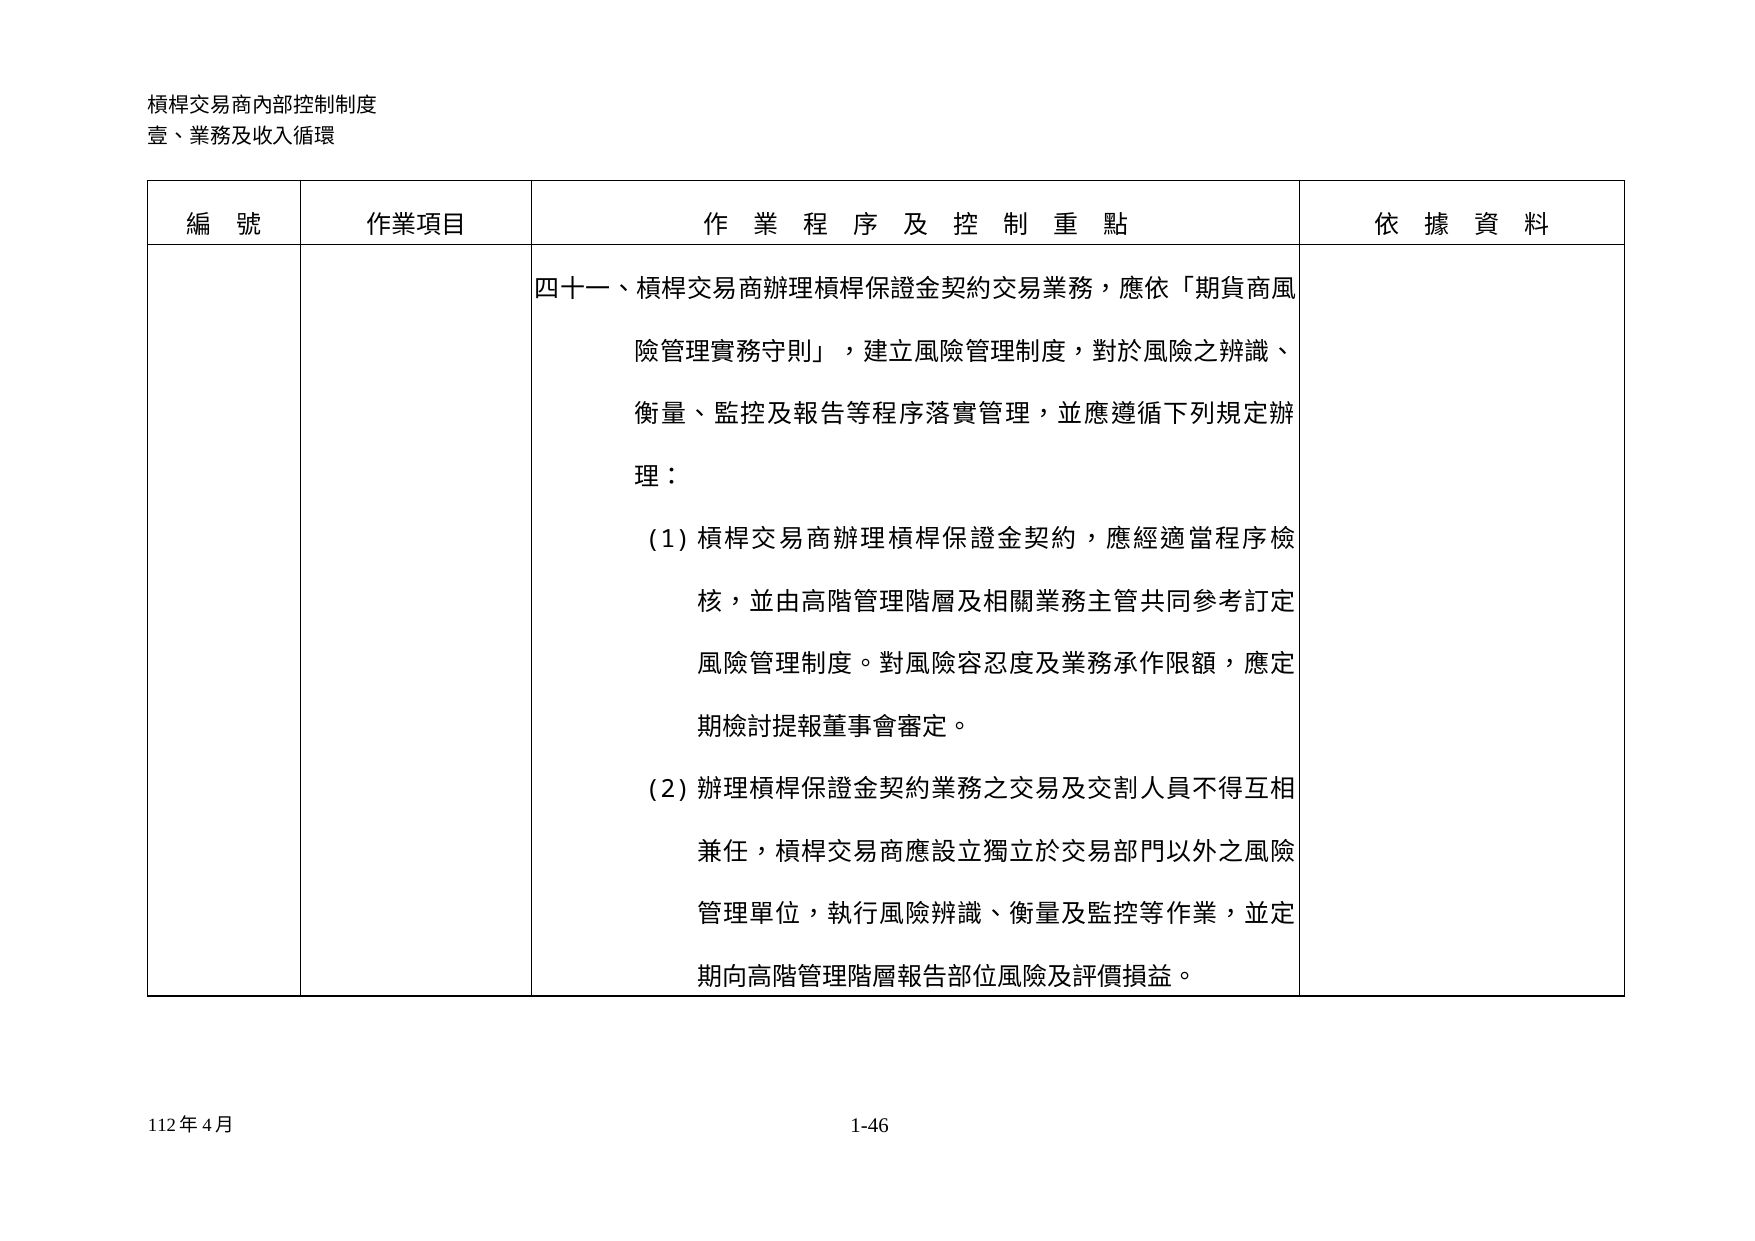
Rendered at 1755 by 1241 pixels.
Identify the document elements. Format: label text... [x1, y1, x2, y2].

table_cell 作業程序及控制重點： 槓桿交易商經營槓桿保證金契約交易業務，應訂定經營策略及作業準則，報經董事會核准，修改時亦同，其內容至少應依櫃檯買賣中心「證券商營業處所經營衍生性金融商品交易業務規則」第4條規定訂定。 董事會應視商品及市場改變等情況，適時檢討前項之經營策略及作業準則，並應評估績效是否符合既定之經營策略，所承擔之風險是否在槓桿交易商容許承受之範圍，每年至少檢討一次。 槓桿交易商經營槓桿保證金契約交易業務，應依法令、公司章程、第一項之經營策略及作業準則及相關管理規章落實執行。 槓桿保證金契約，指依國內外期貨市場之規則或實務，其價值衍生自商品、貨幣、有價證券、利率、指數或其他利益，而由當事人約定，一方支付價金一定成數之款項或取得他方授與之一定信用額度，雙方於未來特定期間內，依約定方式結算差價或交付約定物之衍生性金融商品契約。槓桿保證金契約型態包括遠期契約、選擇權契約、交換契約、差價契約，或上述二種以上契約之組合，或結合固定收益商品或黃金之組合式契約，且除櫃檯買賣中心「槓桿交易商經營槓桿保證金契約交易業務規則」（以下簡稱「槓桿保證金契約交易業務規則」）另有規定外，不得連結下列標的： 國內外私募之有價證券。 本國企業赴海外發行之有價證券、國內證券投資信託事業於海外發行之受益憑證。 國內外機構編製之臺股指數及其相關金融商品。但由櫃檯買賣中心或證交所編製或合作編製者，不在此限。 大陸地區證券市場有價證券。 槓桿交易商經營槓桿保證金契約交易業務，不得連結涉及新臺幣匯率之標的；有涉及外匯業務者，應就涉及資金匯出入部分向中央銀行申請許可，並遵守中央銀行相關規範。 槓桿交易商辦理受託買賣執行業務員轉介槓桿保證金契約商品業務，應經櫃檯買賣中心同意，其有涉及外匯業務者，應於開辦後十日內函報中央銀行備查。 槓桿交易商向專業機構投資人及高淨值投資法人以外客戶提供尚未經主管機關核准或核准未滿半年且未涉及外匯之複雜性高風險商品，應檢附相關書件向櫃檯買賣中心提出申請，並由櫃檯買賣中心轉報主管機關核准；自主管機關核准第一家槓桿交易商辦理且核准已滿半年後，其他槓桿交易商於開辦首筆交易後七日內檢附書件報櫃檯買賣中心備查，並應於收到櫃檯買賣中心同意備查函後，始得繼續辦理次筆交易。 槓桿交易商經營槓桿保證金契約交易業務，其交易對象為專業客戶者，應符合下列條件之一： 專業機構投資人：係指國內外之銀行、保險公司、票券金融公司、證券商、基金管理公司、政府投資機構、政府基金、退休基金、共同基金、單位信託、證券投資信託公司、證券投資顧問公司、信託業、期貨商、槓桿交易商、期貨服務事業及其他經主管機關核准之機構。 高淨值投資法人：係指經書面向槓桿交易商申請，並同時符合下列條件之法人： 最近一期經會計師查核或核閱之財務報告淨資產超過新臺幣二百億元者。 設有投資專責單位，並配置適任專業人員，且該單位主管具備資格條件之一： 曾於金融、證券、期貨或保險機構從事金融商品投資業務工作經驗三年以上。 金融商品投資相關工作經驗四年以上。 有其他學經歷足資證明其具備金融商品投資專業知識及管理經驗，可健全有效管理投資部門業務者。 最近一期經會計師查核或核閱之財務報告持有有價證券部位或衍生性金融商品投資組合達新臺幣十億元以上。 內部控制制度具有合適投資程序及風險管理措施。 同時符合下列條件，並以書面向槓桿交易商申請為專業客戶之法人或基金： 最近一期經會計師查核或核閱之財務報告總資產超過新臺幣一億元。 經客戶授權辦理交易之人，具備充分之金融商品專業知識、交易經驗。 客戶充分了解槓桿交易商與專業客戶進行槓桿保證金契約交易得免除之責任後，同意簽署為專業客戶。 同時符合下列條件，並以書面向槓桿交易商申請為專業客戶之自然人： 提供新臺幣三千萬元以上之財力證明；或單筆交易金額逾新臺幣三百萬元，且於該槓桿交易商之交易往來總資產逾新臺幣一千五百萬元，並提供總資產超過新臺幣三千萬元以上之財力聲明書。 客戶具備充分之金融商品專業知識、交易經驗。 客戶充分了解槓桿交易商與專業客戶進行槓桿保證金契約交易得免除之責任後，同意簽署為專業客戶。 簽訂信託契約之信託業，其委託人符合第二款、第三款或第四款之規定。 前項各款有關專業客戶應符合之資格條件，應由槓桿交易商盡合理調查之責任，並向客戶取得合理可信之佐證依據，並應至少每年辦理一次覆審，檢視客戶續符合專業客戶之資格條件。但對屬上市上櫃公司之客戶，得免向客戶取得投資專責單位主管或經授權辦理交易之人具備資格條件之佐證依據。 槓桿交易商對非屬專業機構投資人之專業客戶具備充分金融商品專業知識、管理或交易經驗之評估方式，應納入瞭解客戶評估作業程序，並報經董事會通過。 所稱一般客戶，係指符合前揭專業客戶條件以外之客戶。專業客戶除專業機構投資人外，得以書面向槓桿交易商要求變更為一般客戶。 槓桿交易商向專業機構投資人及高淨值投資法人提供槓桿保證金契約交易服務，應與交易相對人簽訂ISDA主契約（ISDA Master Agreement），或依其他標準契約及市場慣例辦理。槓桿交易商與非屬專業機構投資人及高淨值投資法人之客戶簽訂槓桿保證金契約之契約及提供之交易文件，包括總約定書（或簽訂ISDA主契約）、產品說明書、風險預告書及交易確認書等，如為英文者，應提供中文譯本。 交易相對人為自然人者，其書面契約應約定同意主管機關、櫃檯買賣中心或主管機關指定之機構得蒐集、處理及利用其個人資料。 槓桿交易商與非屬專業機構投資人及高淨值投資法人之客戶訂立契約時，須有適當之單位或人員審核簽約程序及客戶所提供資訊之完整性後，始得辦理。 槓桿交易商及從業人員不得接受全權委託從事槓桿保證金契約交易；客戶不得以聯名契約方式與槓桿交易商從事槓桿保證金契約交易。 槓桿交易商與交易相對人簽訂之契約得訂定交易提前終止時，結算應付款數額之方式，且應反應並計算交易之當時市場價值，包括被終止交易原本在提前終止日後到期之給付之價值。 前揭交易提前終止之條件、結算應付款數額之方式等內容應於相關契約文件內載明或以其他方式向交易相對人充分揭露。 槓桿交易商與客戶簽訂之契約及其他提供客戶槓桿保證金契約服務需使用書面文件者，得以電子簽章法所稱之電子文件為之。 槓桿交易商與一般客戶承作槓桿保證金契約交易簽訂契約時，對於客戶個人資料之蒐集、處理及利用，應向客戶充分說明個人資料保護之相關權利，以及拒絕同意可能之不利益，並應以客戶能充分瞭解之文字或其他方式於書面契約充分揭露風險及表達其交易重要內容，載明是否適用「金融消費者保護法」之爭議處理程序，並留存相關資料與遵守相關規定。 槓桿交易商依前揭規定向客戶說明重要內容及揭露風險時，應留存相關資料。 槓桿交易商經營槓桿保證金契約交易業務，有向客戶收取保證金時，應於主管機關指定之機構開設客戶保證金專戶，該帳戶應標明係槓桿保證金契約交易客戶保證金專戶。 槓桿交易商辦理保證金之收付，應透過客戶保證金專戶辦理之，其提取作業應以轉帳方式為之，同時應有詳實之紀錄及收付憑證。 槓桿交易商有向客戶收取保證金時，其保證金除現金外，應以主管機關核定之有價證券抵繳，且以客戶本人所有者為限；有價證券抵繳之折扣比率，應依照期貨交易法第50條第2項及其相關規定辦理。 前揭保證金及客戶保證金專戶，應依照期貨商管理規則第42條第2項與第4項、第45條及第47條第1項規定辦理。 槓桿交易商與非屬專業機構投資人及高淨值投資法人之客戶承作槓桿保證金契約交易時，不得鼓勵或勸誘客戶以借款、舉債等方式從事交易，並應就商品適合度、商品風險之告知及揭露、交易紛爭處理等客戶權益保障事宜建立制度，並依該制度之作業程序辦理。 槓桿交易商應就前揭商品適合度建立制度，其內容至少應包括瞭解客戶評估作業程序、客戶屬性評估及商品屬性評估，以確實瞭解客戶之投資經驗、財產狀況、交易目的、商品理解等特性及交易該項槓桿保證金契約之適當性。 槓桿交易商依前項商品適合度制度對客戶所作成之客戶屬性評估及分級結果，應由適當之單位或人員進行覆核，並至少每年重新檢視一次，且須經客戶以簽名、蓋用原留印鑑或其他雙方同意之方式確認；修正時，亦同。 槓桿交易商對客戶辦理客戶屬性評估作業，辦理評估之人員與向客戶銷售結構型商品之人員不得為同一人。對於自然人客戶辦理之首次客戶屬性評估作業，應以錄音或錄影方式保留紀錄或以電子設備留存相關作業過程之軌跡。 槓桿交易商不得向一般客戶提供超過其適合等級之槓桿保證金契約交易服務或限專業客戶或屬複雜性高風險之槓桿保證金契約，但一般客戶基於避險目的，與槓桿交易商進行非屬結構型商品之槓桿保證金契約交易，不在此限。 槓桿交易商與非屬專業機構投資人及高淨值投資法人之客戶辦理複雜性高風險商品，應充分告知該金融商品、服務及契約之重要內容，包括交易條件重要內容及揭露相關風險，上該說明及揭露，除以非臨櫃之自動化通路交易或客戶不予同意之情形外，應以錄音或錄影方式保留紀錄。 八、槓桿交易商辦理槓桿保證金契約交易業務有關商品適合度、商品風險告知及揭露、錄音或錄影方式及得對屬自然人之一般客戶提供之商品種類等，應依櫃檯買賣中心「槓桿交易商辦理槓桿保證金契約交易業務應注意事項」規定辦理。 九、槓桿交易商應基於客戶權益保障之目的，以公平、合理、有效之方式處理客戶申訴案件。與一般客戶承作槓桿保證金契約交易，應訂定客戶申訴案件之處理程序，其內容應包含： 設立客戶意見反映與申訴管道。 訂定適當的申訴案調查之方式及流程。 訂定負責調查之單位或人員之權責。 建立回應申訴之方式、流程及追蹤管理程序，並應符合金融消費者保護法之規定。 前揭客戶申訴案件未結案累積件數達5件以上者，應由總經理召開內部會議，研提解決方案及降低客戶申訴案件之具體計畫，並就相關內容、執行情形及效益評估做成紀錄，向董事會報告，並於董事會報告後2週內函報櫃檯買賣中心。 十、槓桿交易商從事槓桿保證金契約交易及相關避險交易涉及外匯業務者，其結匯事宜應依外匯收支或交易申報辦法及相關規定辦理。槓桿交易商得以客戶身分向經中央銀行許可辦理衍生性外匯商品業務之指定銀行或國外金融機構辦理避險交易。 十一、槓桿交易商經營槓桿保證金契約交易業務涉及外匯業務者，有關交割款項、費用之收付及提前解約或契約到期款項支付等，應依下列規定辦理： 以新臺幣計價者，與交易相對人間有關交割款項及費用收付，均應以新臺幣為之。 以外幣計價者，與交易相對人間有關交割款項及費用收付，均應以外幣為之。交易相對人款項之支付得自其本人外匯存款帳戶轉帳撥付，如需辦理結匯者，由交易相對人透過外匯指定銀行依外匯收支或交易申報辦法之規定辦理。 交易相對人提前解約或契約到期時，槓桿交易商應按契約所載之計價幣別於交割日將交易相對人應收款項存入交易相對人之新臺幣或外匯存款帳戶。 十二、槓桿交易商經營槓桿保證金契約交易業務涉及外匯業務者，應於每月營業終了後5個營業日內向外匯主管機關及櫃檯買賣中心申報營業月報表。 十三、槓桿交易商銷售之結構型商品，其最大可能損失應以原始交易價金為上限，並應區分保本型及不保本型；惟以保本型名義銷售或宣稱具保本效益者，應約定到期或依合約條件提前到期時，客戶可取回原始交易價金之全部。 十四、槓桿交易商向屬自然人之一般客戶提供不保本型結構型商品業務，應符合下列規定： 計價幣別以銀行可受理之幣別為限。 連結標的以臺股股權或其指數為限。 產品期限不得超過六個月，且單筆交易價金應達新臺幣五十萬元以上。 產品期限超過二個月者，結構型商品到期結算金額或依合約條件提前到期結算金額應達原計價幣別本金（或其等值）70％以上。 產品說明書及推廣文宣資料中之商品中文名稱應於其主標題後以括弧或於下方以副標題方式說明「不受存款保險保障，且交易損失可能達原始投資金額__％之臺股股權投資商品。」 槓桿交易商向屬法人之ㄧ般客戶提供不保本型結構型商品業務，應符合下列規定： 計價幣別以銀行可受理之幣別為限。 連結標的不得為信用事件。 產品期限超過2年者，結構型商品到期結算金額或依合約條件提前到期結算金額應達原計價幣別本金（或其等值）70%以上。 十五、槓桿交易商向專業機構投資人及高淨值投資法人以外客戶提供結構型商品交易服務，應進行下列評估： 槓桿交易商應進行客戶屬性評估，確認客戶屬專業客戶或一般客戶；並就一般客戶之年齡、知識、投資經驗、財產狀況、交易目的及商品理解等要素，綜合評估其風險承受程度，且至少區分為三個等級。 槓桿交易商應進行商品屬性評估並留存書面資料以供查證，相關評估至少應包含下列事項： 評估及確認該結構型商品之合法性、投資假設及其風險報酬之合理性、交易之適當性及有無利益衝突之情事。 就結構型商品特性、本金虧損之風險與機率、流動性、商品結構複雜度、商品年期等要素，綜合評估及確認該金融商品之商品風險程度，且至少區分為三個等級。 評估及確認提供予客戶之商品資訊及行銷文件，揭露之正確性及充分性。 確認該結構型商品非限由專業客戶投資。 十六、槓桿交易商向專業機構投資人及高淨值投資法人以外客戶提供結構型商品交易服務，應進行下列行銷過程控制： 槓桿交易商應依前條商品屬性評估結果，於結構型商品客戶須知及產品說明書上以顯著之字體，標示該商品之風險程度。 槓桿交易商向客戶提供結構型商品交易服務，應盡告知義務；對於銷售對象十人以上且交易條件相同及存續期限超過六個月之商品，應提供一般客戶不低於七日之審閱期間審閱結構型商品相關契約，專業客戶除其明確表示已充分審閱並簽名者外，前開審閱期應不低於三日；對於無須提供審閱期之商品，應於產品說明書上明確標示該商品並無契約審閱期間。 槓桿交易商向客戶提供結構型商品交易服務，應向客戶宣讀或以電子設備說明客戶須知之重要內容，並以錄音方式保留紀錄或以電子設備留存相關作業過程之軌跡。但對專業客戶得以交付書面或影音媒體方式取代之。 槓桿交易商向自然人客戶提供結構型商品交易服務，應派專人解說，並依下列規定辦理： 解說內容至少包含客戶須知之重要內容，以及投資收益計算。 得以語音輔助方式辦理解說客戶須知之重要內容。專人解說程序以錄音或錄影方式保留紀錄者，得與宣讀客戶須知之重要內容合併留存紀錄。 客戶如不願意聽取解說內容，應婉拒客戶投資。 客戶如對解說內容有疑義時，專人應協助進行說明，並提醒客戶未清楚瞭解前勿進行投資。 所提供商品如屬不保本型商品，槓桿交易商應就專人解說程序之內容予以錄音或錄影方式保留紀錄；嗣後與該客戶進行同類型之結構型商品交易，得免指派專人解說。 槓桿交易商向專業客戶提供結構型商品交易服務，應向客戶說明「專業客戶不受金融消費者保護法保障」。 槓桿交易商與屬法人之客戶進行結構型商品交易後，嗣後槓桿交易商與該客戶進行同類型之結構型商品交易，得經客戶逐次簽署書面同意，免依十六(三)辦理。 前述所稱同類型之結構型商品係指商品結構、計價幣別、連結標的等性質完全一致之商品。 客戶須知、產品說明書之應記載事項、錄音、錄影或以電子設備辦理之方式應依櫃檯買賣中心「槓桿交易商辦理槓桿保證金契約交易業務應注意事項」規定辦理，且其保存期限應不得少於該商品存續期間加計三個月之期間，如未滿五年應至少保存五年以上。但發生金融消費爭議時，應保存至該爭議終結為止。 十七、槓桿交易商向客戶提供結構型商品交易服務，客戶得就其交易請槓桿交易商提供市價評估及提前解約之報價資訊；如該結構型商品係提供予屬自然人之一般客戶，槓桿交易商應提供客戶市價評估資訊。 相同交易條件之結構型商品銷售對象達10人以上者，槓桿交易商應於其網站揭露相關市價或提前解約之報價資訊，並透過櫃檯買賣中心資訊系統揭露相關資訊。 十八、槓桿交易商從事槓桿保證金契約交易之履約給付方式，得由雙方約定採現金結算或實物交割方式為之。 實物交割給付連結標的為國內上市櫃有價證券者，須以槓桿交易商給付連結標的證券之方式為限。 前揭給付連結標的證券應由槓桿交易商避險專戶撥付之，並依集保結算所業務操作辦法之相關規定辦理。 十九、槓桿交易商辦理臺股股權相關之槓桿保證金契約交易為避險目的買賣國內上市櫃股票及轉（交）換公司債者，除兼營證券自營業務者外，應於非屬關係企業之證券經紀商開立帳戶，並將該帳戶資料函報證交所及櫃檯買賣中心。槓桿交易商之前開帳戶除因受託證券經紀商發生錯誤外，不得為錯帳或更正帳號之申報。 前揭兼營證券自營業務者，應洽證交所及櫃檯買賣中心設立避險專戶。上述避險專戶內之有價證券，除主管機關或櫃檯買賣中心另有規定外，不得辦理質押、出借，或申請領回。 二十、槓桿交易商向標的證券持有者（不得為證券交易法第二十二條之二第一、三項所規範之對象）借券賣出之標的證券若為國內上市櫃之股票，除依主管機關規定辦理外，並應由出借人透過往來證券商向集保結算所就其借券股數申請全數匯撥至槓桿交易商之避險專戶，或先辦理圈存，嗣後槓桿交易商再依其避險需求分批申請匯撥至避險專戶。 二十一、槓桿交易商融券賣出之標的證券為國內上市櫃之股票，應於他證券商或非屬關係企業之證券金融公司開立信用交易帳戶，並將該等帳戶資料函報證交所及櫃檯買賣中心。 前揭信用交易帳戶之開立，並應依「證券商辦理有價證券買賣融資融券業務操作辦法」及各證券金融公司「融資融券業務操作辦法」之相關規定辦理。 前揭信用交易帳戶僅得接受避險槓桿交易商委託融券賣出、買進償還融券或現券償還融券。槓桿交易商以該信用交易帳戶進行融券賣出或買進償還融券交易避險時，除因受託證券經紀商發生錯誤外，不得為錯帳或更正帳號之申報。 二十二、槓桿交易商辦理結構型商品交易業務，其所得交易價金之運用，限於從事該商品相關之避險交易及國內外固定收益商品之投資，槓桿交易商並應按月編製結構型商品資金運用明細表以供查核。 槓桿交易商辦理前揭交易價金之運用，應訂定資金運用作業準則（其內容應包含資金運用之原則、工具、範圍、作業流程、流動性控管措施、執行部門及其職權等），經董事會決議通過後，函報櫃檯買賣中心備查，修改時亦同。 槓桿交易商應就前揭資金運用規範訂定嚴謹內部控制規範及加強內部稽核，定期檢討分析並作成紀錄以供查核。 二十三、槓桿交易商與交易相對人從事臺股股權相關之槓桿保證金契約交易，其得連結標的資產範圍以下列為限： 得為發行上市櫃認購(售)權證標的或得為融資融券交易之上市櫃股票。但交易相對人為一般客戶者，其標的資產範圍須為認購（售）權證標的之上市櫃股票。 指數股票型證券投資信託基金、境外指數股票型基金或指數股票型期貨信託基金。 臺灣存託憑證。 證交所或櫃檯買賣中心公布之各類指數。 已上市櫃屆滿五個交易日之轉(交)換公司債。 公開募集之證券投資信託基金受益憑證。 期交所各類期貨或選擇權契約。 上述得連結標的之組合。 二十四、槓桿交易商與下列對象從事槓桿保證金契約交易，應依下列規定辦理： 與境外華僑及外國人從事連結臺股之股權衍生性商品交易，應先確認交易相對人已依「華僑及外國人投資證券管理辦法」之規定完成登記。 與境外華僑及外國人從事槓桿保證金契約交易，以其經中央銀行許可且連結國外風險標的之契約為限，其計價幣別、交易、結算、交割及保證金收付均應以外幣為之。 與華僑及外國人從事槓桿保證金契約交易，應先確認交易相對人已依前揭管理辦法之規定完成身分登記。除交易對象為在中華民國境內有固定營業場所或營業代理人之外國機構投資人者外，應確認其已委託中華民國境內之代理人或代表人，代理申報及繳納稅捐，並填具委託之證明文件，送請該管稽徵機關核准；變更代理人或代表人時，由變更後之代理人或代表人重新填具委託代理申報及繳納稅捐之證明文件，並送請該管稽徵機關核准。 與境外華僑及外國人從事槓桿保證金契約交易，應確認其已指定符合前揭管理辦法資格條件之國內代理人或代表人，辦理槓桿保證金契約交易之簽約、交易相關權利行使、結算交割、申報事宜及繳納稅捐等各項手續。 二十五、槓桿交易商承作國內上市櫃股票之股權衍生性商品交易，其潛在履約買賣標的證券股數，與前一營業日全體證券商、槓桿交易商及銀行已交易未到期之股權衍生性商品契約履約買賣標的證券股數、議約型認購（售）權證可認購（售）標的證券股數之合計數，不得超過該標的證券發行公司已發行股份總額扣除下列股份後之15%： 全體董事、監察人應持有之法定持股成數。 已質押股數。 新上市櫃公司強制集保之股數。 依「上市上櫃公司買回本公司股份辦法」規定已買回未註銷之股份。 經主管機關限制上市櫃買賣之股份。 二十六、槓桿交易商經營臺股股權相關之轉（交）換公司債資產交換選擇權業務，應依下列規定辦理，並定期檢討分析作成紀錄以供查核： 應確認客戶及其配偶、未成年子女及利用他人名義買入者，於各金融機構買入同一標的之資產交換選擇權未到期名目本金，加計本次買入同一標的之資產交換選擇權名目本金總額，不得逾該標的轉（交）換公司債發行面額之百分之十；槓桿交易商應取得客戶出具符合前述規定之聲明書，且不得協助客戶規避本款客戶承作比例上限之規定。 不得協助客戶及承銷商，規避中華民國證券商業同業公會「證券商承銷或再行銷售有價證券處理辦法」第二十七條及第四十三條之一之規範。 應就營業處所議價買進轉（交）換公司債之價格合理性，建立與市場行情差異分析之內部評估作業。 應就臺股股權相關之轉（交）換公司債資產交換選擇權業務，建立防範不法交易之內部評估作業。 二十七、槓桿交易商從事連結信用事件之槓桿保證金契約交易業務，且其交易相對人為承受信用風險者，應評估交易相對人從事本項交易之能力及適切性，且至少應告知有關信用風險、可能損失、交割方式、提前解約應負擔之費用及最大可能損失等事項。 二十八、槓桿交易商向屬自然人之一般客戶提供結構型商品以外之槓桿保證金契約交易服務，應以下列商品為限： 買入臺股股權選擇權。 買入轉（交）換公司債資產交換選擇權。 外幣保證金。 連結黃金、白銀或原油價格之差價契約。 連結國外個股或國外ETF之差價契約，並以依期貨交易法第5條公告「期貨商得受託從事期貨交易之國外期貨交易契約」連結標的為限。 連結國外股價指數之差價契約，並以德國 DAX指數（DAX 30）、道瓊工業平均指數（DJIA）、標準普爾500指數（S&P 500）、納斯達克100指數（NASDAQ 100）、日經225指數（Nikkei 225）及恆生指數（HSI）為限。 槓桿交易商應制定及執行適用以自然人為交易對手之信用風險評估政策及作業流程，若涉及外匯商品，同時依中央銀行相關外匯規定辦理。 第一項連結黃金、白銀或原油價格之差價契約，其標的應為廣泛被採用，並可在公開網站或資訊系統取得資訊者。 二十九、槓桿交易商辦理外幣保證金、差價契約交易或未涉及新臺幣匯率之無本金交割遠期外匯交易業務，應訂定給予客戶之槓桿倍數及客戶保證金控管制度，並加強內部稽核，定期檢討分析作成紀錄以供查核。 槓桿交易商辦理未涉及新臺幣匯率之無本金交割遠期外匯交易，應訂定適當之匯率及其他市場風險、信用風險及交割作業風險等風險控管制度，其交易對象非屬專業機構投資人者，前項保證金控管，並應依下列規定辦理： 與一般法人客戶承作時，應依槓桿交易商辦理槓桿保證金契約交易業務應注意事項第二十一條之一第二項規定辦理。 與專業法人客戶承作時： 應向客戶收取期初保證金，且期初保證金占名目本金之比率不得低於3.33%。 對同一客戶從事無本金交割遠期外匯之帳戶價值低於期初保證金之50％時，應依事先約定之方式，辦理客戶帳戶停損措施。 三十、契約文件須依分層負責原則簽請權責主管確認後，妥善保管。 三十一、交易人員與交易相對人進行交易時，應先查詢本身授權交易餘額及交易相對人授信額度表中可用餘額，始可承作交易。且應於每筆交易完成後，製作交易單據送交後台人員與交易相對人進行確認作業，無誤後再將交易資料輸入電腦，製成書面交易確認書寄送交易相對人。交易人員則須依槓桿交易商授權之可交易額度辦理交易，且不得以私人名義與客戶進行交易。 三十二、槓桿交易商與交易相對人從事槓桿保證金契約交易，應與交易相對人（證券商、金融機構、法人機構等）互換交易人員名冊與對方有權簽章人簽名或印鑑樣式資料，並定期聯繫更新。同時須由部門以外之內部稽核人員或經授權之人員不定期向交易相對人函證交易內容。 三十三、槓桿交易商經營槓桿保證金契約業務者，於進行避險操作或於計算商品收益、解約或到期結算時，不得損及市場公正價格之形成或投資人之權益，並應就上述事項配合訂定及執行有效之內部控制制度。 三十四、槓桿交易商經營槓桿保證金契約交易不得有為自身或配合客戶利用本項交易進行併購或不法交易之情形，並不得有遞延、隱藏損失或虛報、提前認列收入等粉飾或操縱財務報表之行為。選擇權交易應注意避免利用權利金（尤其是期限長或極短期之選擇權）美化財務報表。 三十五、槓桿交易商不得與有下列各款情事之一者，從事槓桿保證金契約交易： 年齡未滿20歲。 受破產之宣告未經復權。 受監護或輔助宣告未經撤銷。 法人未能提出該法人授權交易之證明書。 華僑及外國人未能提出證交所、期交所核發之登記證明文件。 境外華僑及外國人與保管機構或代理人所簽訂合約之內容不符證交所或期交所之規定。 主管機關、期交所、期貨結算機構、期商公會及櫃檯買賣中心之職員及聘僱人員。 曾因違背期貨交易契約或證券交易契約未結案且未滿5年。 違反期貨交易管理法令或證券交易管理法令，經司法機關有罪之刑事判決確定未滿5年。 槓桿交易商對已從事槓桿保證金契約交易而有前項各款情事之一者，應立即停止與其從事新契約。但為處理原有交易契約者，不在此限。 三十六、槓桿交易商不得與具有下列關係者，從事臺股股權相關之槓桿保證金契約交易： 槓桿交易商之董事、監察人、經理人或直接或間接持有其股份總額10%以上之股東。 上述身分者之配偶、未成年子女及利用他人名義持有者。 上述2款身分者直接或間接持有股份總額10%以上之轉投資公司。 轉換標的、連結標的或標的證券之股票發行公司及與該發行公司具前3款身分關係者。 前項第1款股東持有股份總額之計算，應計入其配偶、未成年子女及利用他人名義持有之股數。 槓桿交易商得與第1項第1款至第3款之專業機構投資人進行交易，惟其條件不得優於其他同類對象，並應經公司2/3以上董事出席及出席董事3/4以上之決議或決議授權相關部門後為之。 槓桿交易商對單一非專業機構投資人之交易價金單筆未達新臺幣100萬元，且累計未到期之交易價金未達新臺幣500萬元者，不受第1項第1款至第3款之限制。 前2項得與槓桿交易商從事槓桿保證金契約交易之投資人，除主管機關另有規定外，限與其所屬槓桿交易商交易，並不得利用他人名義為之。 槓桿交易商得與發行股票增值權之公司從事連結該公司之臺股股權相關槓桿保證金契約交易，不受第1項第4款之限制，並應依下列規定辦理： 應確認該公司係基於發行股票增值權必要之避險所需，且應向該公司取得合理可信之佐證依據，始得辦理。 以賣出連結該公司股票之買權為限。 履約方式限以現金結算為之。 三十七、槓桿交易商與交易相對人從事臺股股權相關之槓桿保證金契約交易前，應對交易相對人是否屬前條所列之關係人善盡查證之責（至少需對槓桿交易商可知及市場公開之資訊進行檢核比對），並留存相關紀錄以供查驗。另應由交易相對人簽署出具切結書聲明是否屬前條所列之關係人；交易相對人為專業機構投資人，槓桿交易商得以內部作業程序，依可獲取之資訊有效確認該交易相對人非屬前條所列之關係人。但無法對該交易相對人進行查證，且該交易相對人無法出具切結書時，不得與其進行交易。 三十八、槓桿交易商與自然人從事槓桿保證金契約交易，涉及連結標的資產為具有臺股股權性質之有價證券者，應於交易前要求交易相對人簽訂個人資料使用同意書並留存備查。 三十九、槓桿交易商與非屬專業機構投資人及高淨值投資法人之客戶從事槓桿保證金契約交易，應於風險預告書或個別確認書以顯著字體或方式表達最大可能損失或保本比率，以及主要風險說明，例如流動性風險、匯率風險、利率風險、稅賦風險及提前解約風險等。 四十、槓桿交易商經營槓桿保證金契約交易業務，除依「期貨商風險管理實務守則」及公開發行公司另依「公開發行公司取得或處分資產處理準則」規定辦理外，應訂定從事該項槓桿保證金契約交易之處理程序或納入既有之期貨交易處理程序，進行必要之風險管制與資訊公開，同時須納入既有之內部控制與內部稽核制度或實施細則中予以管控。 四十一、槓桿交易商辦理槓桿保證金契約交易業務，應依「期貨商風險管理實務守則」，建立風險管理制度，對於風險之辨識、衡量、監控及報告等程序落實管理，並應遵循下列規定辦理： 槓桿交易商辦理槓桿保證金契約，應經適當程序檢核，並由高階管理階層及相關業務主管共同參考訂定風險管理制度。對風險容忍度及業務承作限額，應定期檢討提報董事會審定。 辦理槓桿保證金契約業務之交易及交割人員不得互相兼任，槓桿交易商應設立獨立於交易部門以外之風險管理單位，執行風險辨識、衡量及監控等作業，並定期向高階管理階層報告部位風險及評價損益。 關於槓桿保證金契約部位之評價頻率，槓桿交易商應依照部位性質分別訂定；其為交易部位者，應以即時或每日市價評估為原則；其為槓桿交易商本身業務需要辦理之避險性交易者，至少每月評估一次（屬公開發行公司者二次）。 槓桿交易商須訂定新種商品之內部審查作業規範，包括各相關部門之權責，並應由財務會計、法令遵循、風險控管、產品或業務單位等主管人員組成商品審查小組，於辦理新種槓桿保證金契約前，商品審查小組應依上開規範審查之。如為新種複雜性高風險商品，應經商品審查小組審定後提報董事會或常務董事會通過。 槓桿交易商應訂定槓桿保證金契約業務人員之薪酬獎勵制度及考核原則，應避免直接與特定金融商品銷售業績連結，並應納入非財務指標，包括是否有違反相關法令、自律規範或作業規定、稽核缺失、客戶紛爭及確實執行認識客戶作業等項目，且應經董事會通過，並遵守期商公會所定「會員公司業務人員酬金制度應遵行原則」之規定。 槓桿交易商應考量槓桿保證金契約部位評價、風險成本及營運成本等因素，訂定槓桿保證金契約定價政策，並應建立內部作業程序，審慎檢核與客戶承作衍生性金融商品價格之合理性。 槓桿交易商應建立及維持有效之衍生性金融商品契約評價及控管機制，審慎檢核商品交易報價及市價評估損益之合理性。 四十二、公開發行公司從事槓桿保證金契約交易，另應採行下列風險管理措施： 風險管理範圍，應包括信用、市場價格、流動性、現金流量、作業及法律等風險管理。 從事衍生性商品之交易人員及確認、交割等作業人員不得互相兼任。 風險之衡量、監督與控制人員應與前款人員分屬不同部門，並應向董事會或向不負交易或部位決策責任之高階主管人員報告。 為業務需要辦理之避險性交易至少每月應評估二次，其評估報告應呈送董事會授權之高階主管人員。 其他重要風險管理措施。 四十三、槓桿交易商應審慎評估交易相對人之財務狀況，並將交易對手集中比率、承作限額、部位拋補或避險交易對手選取標準與持續檢視其信用風險之管理政策及風險分散原則等事項，納入信用風險之控管程序，並報經櫃檯買賣中心審查後，據以執行，以降低交易對手之信用風險。 四十四、公開發行公司董事會授權之高階主管人員應依下列原則管理槓桿保證金契約之交易： 定期評估目前使用之風險管理措施是否適當並確實依公開發行公司取得或處分資產處理準則及公司所訂之從事槓桿保證金契約交易處理程序辦理。 監督交易及損益情形，發現有異常情事時，應採取必要之因應措施，並立即向董事會報告，已設置獨立董事者，董事會應有獨立董事出席並表示意見。 四十五、槓桿交易商經營槓桿保證金契約交易業務，應依主管機關「期貨商財務報告編製準則」及主管機關相關函令關於槓桿保證金契約會計揭露之規定辦理。 槓桿交易商應將所用帳簿及有關憑證、單據、表冊、契約，置於營業處所；其保存年限依櫃檯買賣中心「槓桿交易商帳表憑證保存年限規定」辦理。 四十六、槓桿交易商經營槓桿保證金契約交易業務，如為已公開發行公司應依「公開發行公司取得或處分資產處理準則」規定辦理資訊公開。 四十七、槓桿交易商於槓桿保證金契約交易成交後，應即將其成交資料及流通餘額依櫃檯買賣中心規定之時間及格式，輸入櫃檯買賣中心之資訊系統，其申報作業與格式，應依櫃檯買賣中心「衍生性金融商品交易資訊儲存庫系統管理規定」之規定辦理。辦理結構型商品業務者，並應依櫃檯買賣中心規定辦理店頭結構型商品客戶申訴案件資訊申報。 槓桿交易商向櫃檯買賣中心申報自然人交易資料時，其資料之蒐集、處理及利用應遵循個人資料保護之相關規定辦理。 四十八、槓桿交易商於計算期貨交易法第72條第1項有關調整後淨資本額占期貨交易人未沖銷部位所需之客戶保證金總額比例時，應將經營槓桿保證金契約交易業務納入計算，其計算方式應依主管機關之規定辦理。 槓桿交易商取得槓桿保證金契約交易業務許可證照後，其淨值低於新臺幣8億元或調整後淨資本額少於期貨交易人未沖銷部位所需之客戶保證金總額20%時，應即向主管機關、期交所及櫃檯買賣中心申報。 槓桿交易商之淨值低於新臺幣6億元或調整後淨資本額少於期貨交易人未沖銷部位所需之客戶保證金總額15%時，除處理原有交易外，應即停止辦理槓桿保證金契約交易業務，並向主管機關、期交所及櫃檯買賣中心提出改善計畫。 四十九、槓桿交易商調整後淨資本額占期貨交易人未沖銷部位所需之客戶保證金總額低於30%時，槓桿交易商除辦理與槓桿保證金契約交易業務相關避險交易外，不得為新增交易，須俟前揭比率達30%以上時，始得為之。 五十、槓桿交易商向一般客戶提供結構型商品交易服務，應建立交易控管機制，並應包含下列事項： 槓桿交易商向客戶銷售結構型商品，應事先取得客戶同意書且不得併入其他約據之方式辦理。客戶並得隨時終止該銷售行為。 對於最近一年內從事「槓桿交易商辦理槓桿保證金契約交易業務應注意事項」第二十二條第二項所列商品交易筆數低於五筆、年齡為七十歲以上、教育程度為國中畢業以下或有全民健康保險重大傷病證明之客戶，槓桿交易商不得主動以當面洽談、電話或電子郵件聯繫、寄發商品說明書等方式進行商品銷售。 槓桿交易商與符合前款所列條件之客戶進行結構型商品交易前，應由適當之單位或主管人員進行覆審，確認客戶辦理商品交易之適當性後，始得承作。 五十一、槓桿交易商向專業機構投資人及高淨值投資法人以外之客戶提供複雜性高風險商品交易，應依下列規定辦理： 客戶辦理避險交易，應使客戶知悉及確認該交易係基於避險目的辦理，並有適當控管制度確認客戶避險交易部位與應避險部位相當，並應向客戶徵提具體明確之避險交易證明文件。 客戶不得為自然人客戶及非避險目的交易之一般法人客戶。 商品條件應符合下列規定： 屬匯率類之複雜性高風險商品： 契約期限不得超過一年。 契約比價或結算期數不得超過十二期。 非避險目的交易之個別交易損失上限，不得超過平均單期名目本金之三點六倍。 非屬匯率類之複雜性高風險商品： 非避險目的交易契約，其比價或結算期數十二期以下（含）者，個別交易損失上限不得超過平均單期名目本金之六倍。 非避險目的交易契約，其比價或結算期數超過十二期者，個別交易損失上限不得超過平均單期名目本金之九點六倍。 前二款所稱平均單期名目本金為不計槓桿之總名目本金除以期數之金額。 五十二、槓桿交易商應管理其銷售人員之行為，依誠信、審慎之原則執行職務，並訂定行為與操守準則，應至少包含下列事項： 不得違背職務、損害槓桿交易商利益或不法圖利自己或第三人。 不得與客戶約定投資收益分享或損失分攤之承諾。 因職務之關係知悉客戶未公開之訊息，不應擅自為自己或相關人員進行交易以謀取不法利益。 不得對客戶運用不實的宣傳方式謀取自身利益。 規範禁止收受或提供不當報酬或饋贈。 不得以任何方式向客戶提供建議買賣訊息。 五十三、公司及其受雇人均不得提供或媒介具有期貨交易分析、推介建議或全權委託等功能之非屬公司軟體；如有提供前揭以外軟體之必要性，公司應自行於內部控制制度訂定相關管控措施，以確保所提供軟體之合法性並避免與交易人產生糾紛（包括但不限於必要性之評估、軟體之適法性審查、權利義務之告知，簽核之層級及糾紛之處理等）。 [532, 245, 1299, 995]
table_header 作業項目 [301, 181, 531, 243]
table_cell [148, 245, 300, 995]
table_header 依 據 資 料 [1300, 181, 1624, 243]
table_cell [301, 245, 531, 995]
table_header 編 號 [148, 181, 300, 243]
table_cell 法令規章： 櫃檯買賣中心槓桿交易商經營槓桿保證金契約交易業務規則 槓桿交易商管理規則第13條、第15條 公開發行公司取得或處分資產處理準則 期貨商風險管理實務守則 櫃檯買賣中心槓桿交易商帳表憑證保存年限規定 槓桿交易商自訂之從事衍生性商品交易處理程序 (七)櫃檯買賣中心槓桿交易商辦理槓桿保證金契約交易業務應注意事項 (八)櫃檯買賣中心衍生性金融商品交易資訊儲存庫系統管理規定 (九)期貨交易法第72條第1項 (十)期貨商管理規則第42條第2項與第4項、第45條及第47條第1項 (十一)期貨經理事業管理規則第51條第1項第1款或第2款 (十二)銀行業辦理外匯業務管理辦法第12條 (十三)金融消費者保護法第10條第2、3、4項及第11條之1、11條之2 (十四)金融監督管理委員會證券期貨局106年4月28日證期(期)字第1060015912號函及106年8月23日金管證期字第1060030970號函。 使用表單： (一)槓桿保證金契約書面申報月計表 (二)結構型商品資金運用明細表 [1300, 245, 1624, 995]
table_header 作 業 程 序 及 控 制 重 點 [532, 181, 1299, 243]
